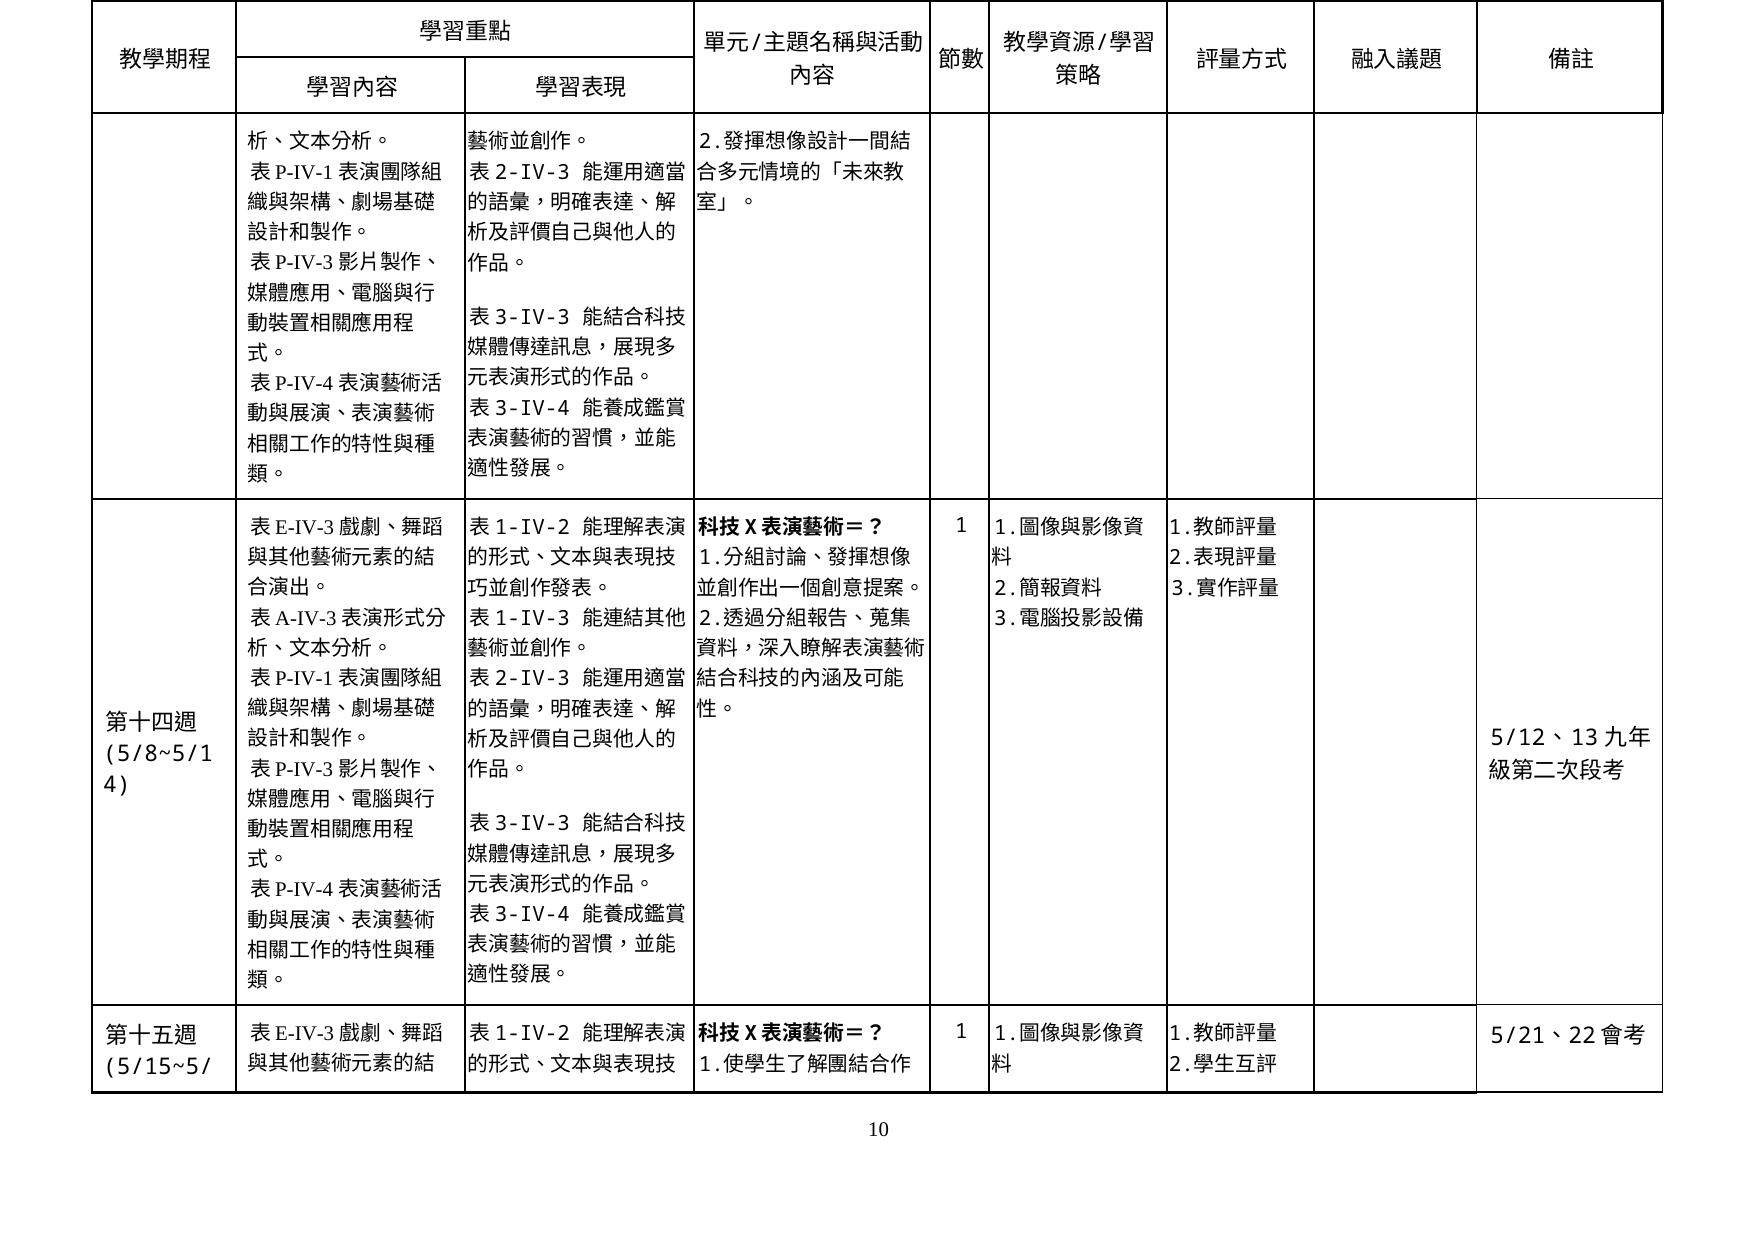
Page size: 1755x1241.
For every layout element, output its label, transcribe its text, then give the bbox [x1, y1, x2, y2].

table_cell 表E-IV-3 戲劇、舞蹈與其他藝術元素的結 [237, 1006, 464, 1091]
table_header 融入議題 [1315, 2, 1476, 112]
table_cell 5/12、13九年級第二次段考 [1477, 499, 1662, 1004]
table_cell [990, 114, 1166, 498]
table_cell 表E-IV-3 戲劇、舞蹈與其他藝術元素的結合演出。 表A-IV-3 表演形式分析、文本分析。 表P-IV-1 表演團隊組織與架構、劇場基礎設計和製作。 表P-IV-3 影片製作、媒體應用、電腦與行動裝置相關應用程式。 表P-IV-4 表演藝術活動與展演、表演藝術相關工作的特性與種類。 [237, 500, 464, 1004]
table_cell 5/21、22會考 [1477, 1005, 1662, 1091]
table_cell [1315, 500, 1476, 1004]
table_cell 科技X表演藝術＝？ 1.分組討論、發揮想像並創作出一個創意提案。 2.透過分組報告、蒐集資料，深入瞭解表演藝術結合科技的內涵及可能性。 [695, 500, 929, 1004]
table_header 學習重點 [237, 2, 693, 56]
table_cell 表1-IV-2 能理解表演的形式、文本與表現技 [466, 1006, 693, 1091]
table_cell 1.教師評量 2.學生互評 [1168, 1006, 1313, 1091]
table_cell [1315, 114, 1476, 498]
table_cell [93, 114, 235, 498]
table_cell 1 [931, 1006, 988, 1091]
table_cell [931, 114, 988, 498]
table_cell [1477, 114, 1662, 498]
table_header 備註 [1478, 2, 1661, 112]
table_cell 第十四週(5/8~5/14) [93, 500, 235, 1004]
table_cell 1.圖像與影像資料 2.簡報資料 3.電腦投影設備 [990, 500, 1166, 1004]
table_header 節數 [931, 2, 988, 112]
table_header 教學期程 [93, 2, 235, 112]
table_cell [1168, 114, 1313, 498]
table_cell 表1-IV-2 能理解表演的形式、文本與表現技巧並創作發表。 表1-IV-3 能連結其他藝術並創作。 表2-IV-3 能運用適當的語彙，明確表達、解析及評價自己與他人的作品。 表3-IV-3 能結合科技媒體傳達訊息，展現多元表演形式的作品。 表3-IV-4 能養成鑑賞表演藝術的習慣，並能適性發展。 [466, 500, 693, 1004]
table_cell 1 [931, 500, 988, 1004]
table_header 單元/主題名稱與活動內容 [695, 2, 929, 112]
table_cell [1315, 1006, 1476, 1091]
table_cell 學習表現 [466, 58, 693, 112]
table_cell 析、文本分析。 表P-IV-1 表演團隊組織與架構、劇場基礎設計和製作。 表P-IV-3 影片製作、媒體應用、電腦與行動裝置相關應用程式。 表P-IV-4 表演藝術活動與展演、表演藝術相關工作的特性與種類。 [237, 114, 464, 498]
table_cell 2.發揮想像設計一間結合多元情境的「未來教室」。 [695, 114, 929, 498]
table_cell 科技X表演藝術＝？ 1.使學生了解團結合作 [695, 1006, 929, 1091]
table_cell 藝術並創作。 表2-IV-3 能運用適當的語彙，明確表達、解析及評價自己與他人的作品。 表3-IV-3 能結合科技媒體傳達訊息，展現多元表演形式的作品。 表3-IV-4 能養成鑑賞表演藝術的習慣，並能適性發展。 [466, 114, 693, 498]
table_header 評量方式 [1168, 2, 1313, 112]
table_header 教學資源/學習策略 [990, 2, 1166, 112]
table_cell 學習內容 [237, 58, 464, 112]
table_cell 1.圖像與影像資料 [990, 1006, 1166, 1091]
table_cell 1.教師評量 2.表現評量 3.實作評量 [1168, 500, 1313, 1004]
table_cell 第十五週(5/15~5/ [93, 1006, 235, 1091]
